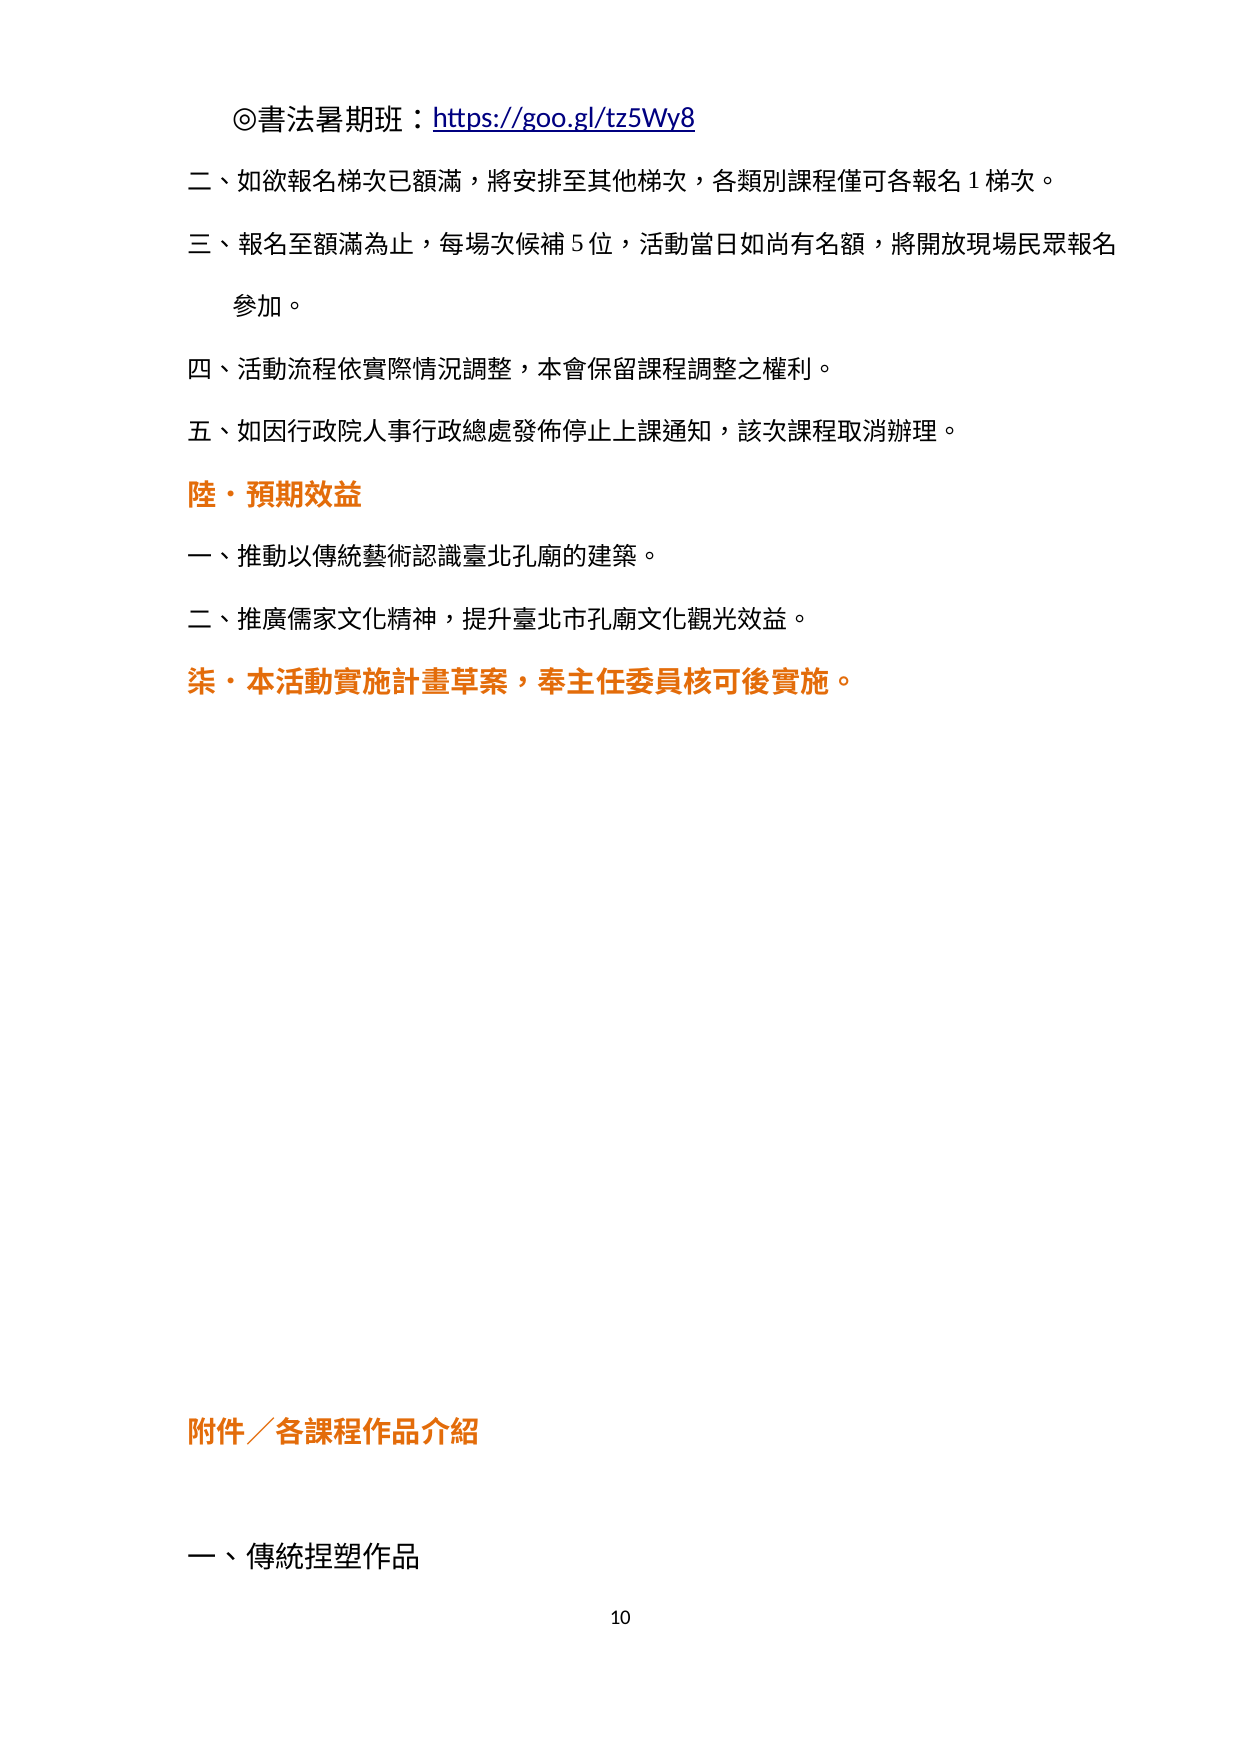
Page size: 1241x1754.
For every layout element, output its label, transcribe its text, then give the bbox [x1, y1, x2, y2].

text 四、活動流程依實際情況調整，本會保留課程調整之權利。 [187, 326, 1147, 388]
text 三、報名至額滿為止，每場次候補5位，活動當日如尚有名額，將開放現場民眾報名 參加。 [187, 201, 1118, 326]
text 一、推動以傳統藝術認識臺北孔廟的建築。 [187, 513, 1053, 576]
text 五、如因行政院人事行政總處發佈停止上課通知，該次課程取消辦理。 [187, 388, 1147, 451]
text 一、傳統捏塑作品 [187, 1513, 1053, 1576]
text ◎書法暑期班：https://goo.gl/tz5Wy8 [232, 76, 1053, 138]
text 陸．預期效益 [187, 451, 1053, 513]
text 柒．本活動實施計畫草案，奉主任委員核可後實施。 [187, 638, 1053, 701]
text 二、如欲報名梯次已額滿，將安排至其他梯次，各類別課程僅可各報名1梯次。 [187, 138, 1147, 201]
text 附件／各課程作品介紹 [187, 1388, 1053, 1451]
text 二、推廣儒家文化精神，提升臺北市孔廟文化觀光效益。 [187, 576, 1053, 638]
